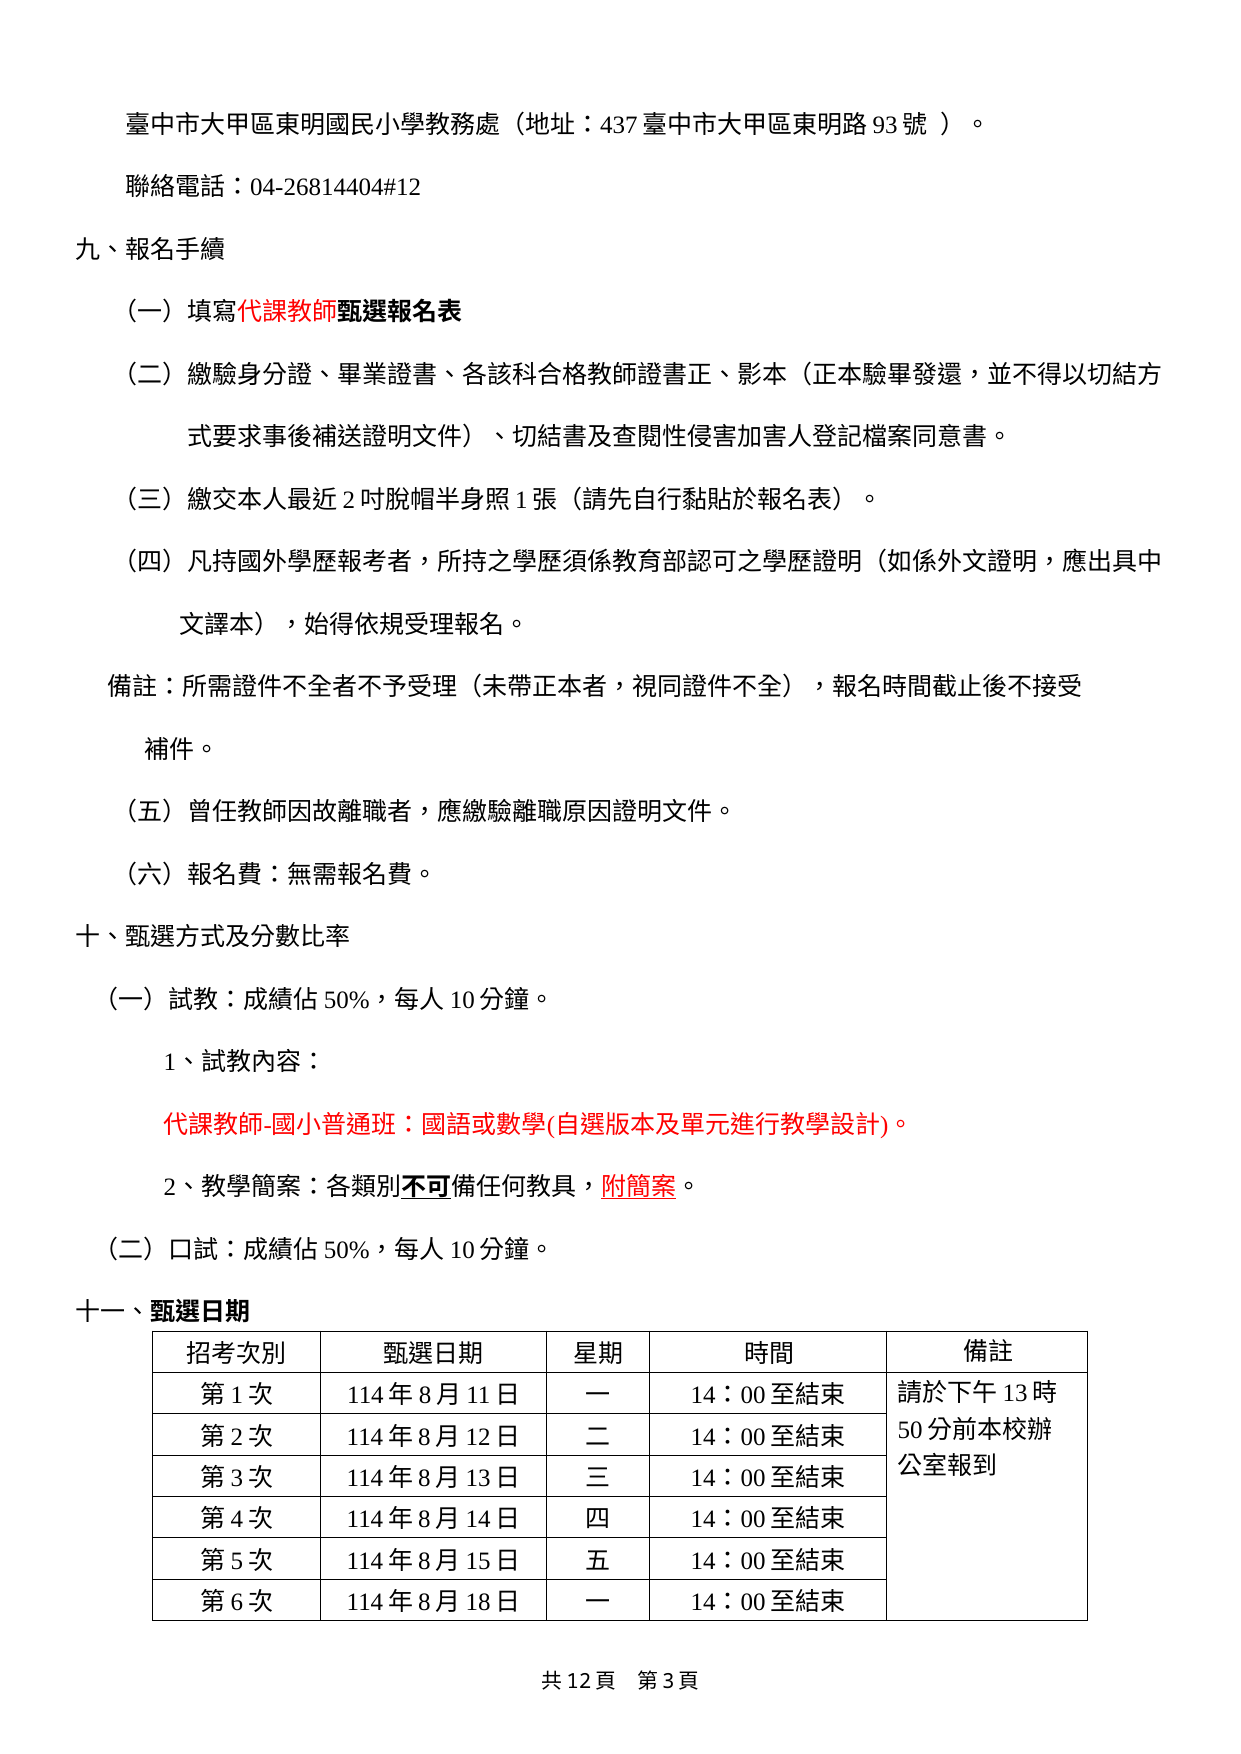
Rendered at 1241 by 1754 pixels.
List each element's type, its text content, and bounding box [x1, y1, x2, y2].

table_cell 三 [547, 1456, 649, 1496]
table_cell 14：00至結束 [650, 1497, 886, 1537]
table_cell 114年8月13日 [321, 1456, 546, 1496]
text （五）曾任教師因故離職者，應繳驗離職原因證明文件。 [112, 768, 1165, 831]
table_header 星期 [547, 1332, 649, 1372]
table_cell 14：00至結束 [650, 1414, 886, 1454]
table_cell 四 [547, 1497, 649, 1537]
table_cell 第3次 [153, 1456, 320, 1496]
table_cell 114年8月15日 [321, 1538, 546, 1579]
text （二）繳驗身分證、畢業證書、各該科合格教師證書正、影本（正本驗畢發還，並不得以切結方式要求事後補送證明文件）、切結書及查閱性侵害加害人登記檔案同意書。 [112, 331, 1165, 456]
text 備註：所需證件不全者不予受理（未帶正本者，視同證件不全），報名時間截止後不接受 [88, 643, 1165, 706]
table_header 甄選日期 [321, 1332, 546, 1372]
table_header 備註 [887, 1332, 1087, 1372]
text 十、甄選方式及分數比率 [75, 893, 1165, 956]
table_header 時間 [650, 1332, 886, 1372]
table_cell 14：00至結束 [650, 1538, 886, 1579]
table_cell 請於下午13時50分前本校辦公室報到 [887, 1373, 1087, 1620]
text （一）試教：成績佔50%，每人10分鐘。 [75, 956, 1165, 1018]
table_cell 第2次 [153, 1414, 320, 1454]
table_cell 14：00至結束 [650, 1580, 886, 1620]
text 補件。 [88, 706, 1165, 768]
table_cell 一 [547, 1580, 649, 1620]
text 代課教師-國小普通班：國語或數學(自選版本及單元進行教學設計)。 [163, 1081, 1165, 1143]
text 十一、甄選日期 [75, 1268, 1165, 1331]
text 臺中市大甲區東明國民小學教務處（地址：437臺中市大甲區東明路93號 ）。 [75, 81, 1165, 143]
table_cell 五 [547, 1538, 649, 1579]
text （一）填寫代課教師甄選報名表 [75, 268, 1165, 331]
table_cell 14：00至結束 [650, 1456, 886, 1496]
table_cell 114年8月18日 [321, 1580, 546, 1620]
text 2、教學簡案：各類別不可備任何教具，附簡案。 [163, 1143, 1165, 1206]
table_cell 第6次 [153, 1580, 320, 1620]
text （六）報名費：無需報名費。 [112, 831, 1165, 893]
table_cell 114年8月14日 [321, 1497, 546, 1537]
text 聯絡電話：04-26814404#12 [125, 143, 1165, 206]
table_cell 14：00至結束 [650, 1373, 886, 1413]
text 九、報名手續 [75, 206, 1165, 268]
table_cell 114年8月11日 [321, 1373, 546, 1413]
text （三）繳交本人最近2吋脫帽半身照1張（請先自行黏貼於報名表）。 [112, 456, 1165, 518]
text （二）口試：成績佔50%，每人10分鐘。 [75, 1206, 1165, 1268]
table_cell 二 [547, 1414, 649, 1454]
table_header 招考次別 [153, 1332, 320, 1372]
table_cell 114年8月12日 [321, 1414, 546, 1454]
table_cell 一 [547, 1373, 649, 1413]
table_cell 第1次 [153, 1373, 320, 1413]
table_cell 第5次 [153, 1538, 320, 1579]
table_cell 第4次 [153, 1497, 320, 1537]
text （四）凡持國外學歷報考者，所持之學歷須係教育部認可之學歷證明（如係外文證明，應出具中文譯本），始得依規受理報名。 [112, 518, 1165, 643]
text 1、試教內容： [163, 1018, 1165, 1081]
